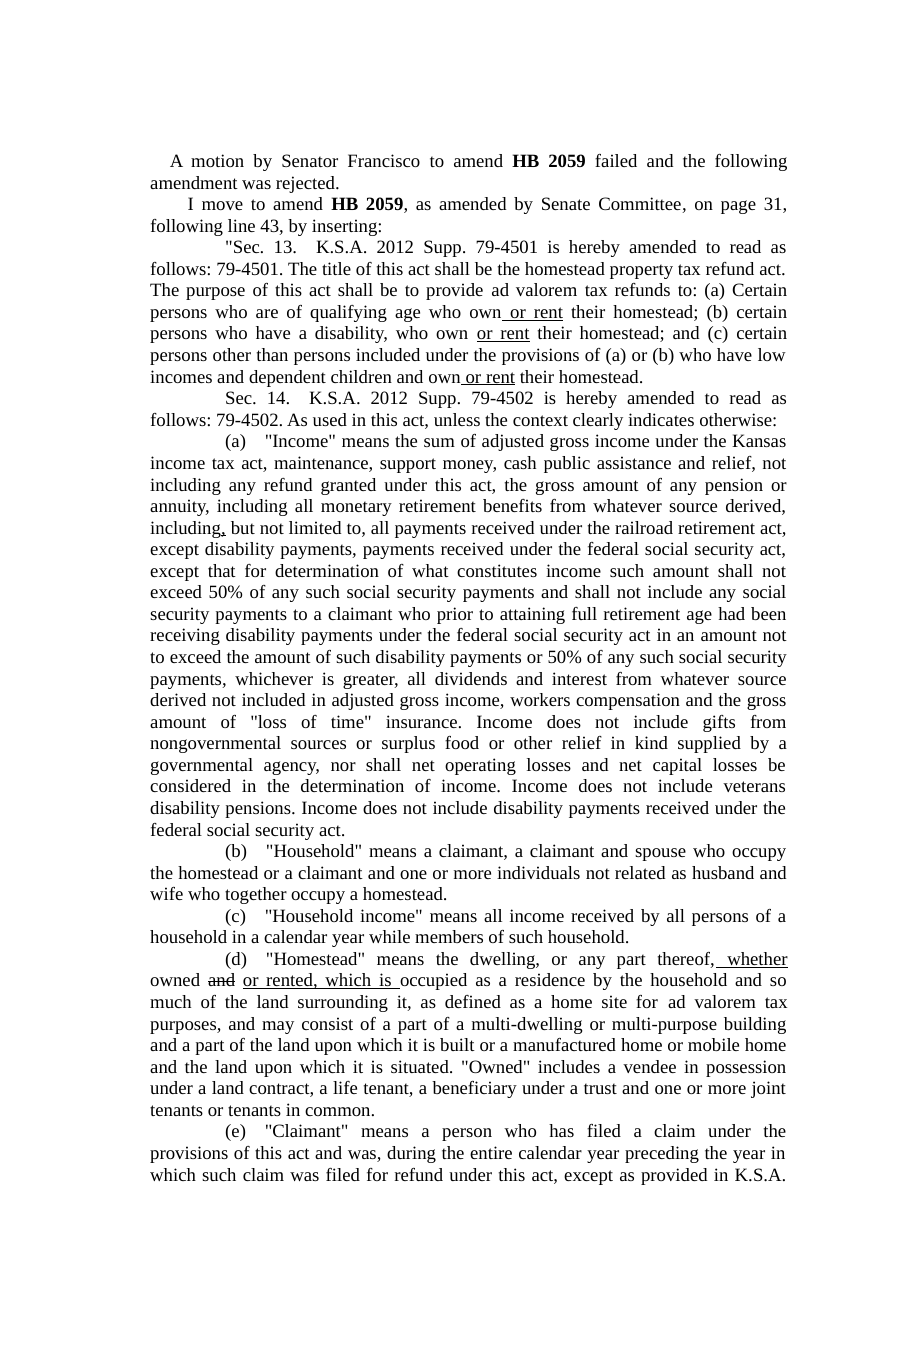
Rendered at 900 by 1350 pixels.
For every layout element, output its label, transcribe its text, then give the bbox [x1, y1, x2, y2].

text I move to amend HB 2059, as amended by Senate Committee, on page 31, following line 43, by inserting: [150, 193, 787, 236]
text A motion by Senator Francisco to amend HB 2059 failed and the following amendment was rejected. [150, 150, 787, 193]
text (e) "Claimant" means a person who has filed a claim under the provisions of this act and was, during the entire calendar year preceding the year in which such claim was filed for refund under this act, except as provided in K.S.A. [150, 1120, 787, 1185]
text (b) "Household" means a claimant, a claimant and spouse who occupy the homestead or a claimant and one or more individuals not related as husband and wife who together occupy a homestead. [150, 840, 787, 905]
text Sec. 14. K.S.A. 2012 Supp. 79-4502 is hereby amended to read as follows: 79-4502. As used in this act, unless the context clearly indicates otherwise: [150, 387, 787, 430]
text (a) "Income" means the sum of adjusted gross income under the Kansas income tax act, maintenance, support money, cash public assistance and relief, not including any refund granted under this act, the gross amount of any pension or annuity, including all monetary retirement benefits from whatever source derived, including, but not limited to, all payments received under the railroad retirement act, except disability payments, payments received under the federal social security act, except that for determination of what constitutes income such amount shall not exceed 50% of any such social security payments and shall not include any social security payments to a claimant who prior to attaining full retirement age had been receiving disability payments under the federal social security act in an amount not to exceed the amount of such disability payments or 50% of any such social security payments, whichever is greater, all dividends and interest from whatever source derived not included in adjusted gross income, workers compensation and the gross amount of "loss of time" insurance. Income does not include gifts from nongovernmental sources or surplus food or other relief in kind supplied by a governmental agency, nor shall net operating losses and net capital losses be considered in the determination of income. Income does not include veterans disability pensions. Income does not include disability payments received under the federal social security act. [150, 430, 787, 840]
text (d) "Homestead" means the dwelling, or any part thereof, whether owned and or rented, which is occupied as a residence by the household and so much of the land surrounding it, as defined as a home site for ad valorem tax purposes, and may consist of a part of a multi-dwelling or multi-purpose building and a part of the land upon which it is built or a manufactured home or mobile home and the land upon which it is situated. "Owned" includes a vendee in possession under a land contract, a life tenant, a beneficiary under a trust and one or more joint tenants or tenants in common. [150, 948, 787, 1120]
text "Sec. 13. K.S.A. 2012 Supp. 79-4501 is hereby amended to read as follows: 79-4501. The title of this act shall be the homestead property tax refund act. The purpose of this act shall be to provide ad valorem tax refunds to: (a) Certain persons who are of qualifying age who own or rent their homestead; (b) certain persons who have a disability, who own or rent their homestead; and (c) certain persons other than persons included under the provisions of (a) or (b) who have low incomes and dependent children and own or rent their homestead. [150, 236, 787, 387]
text (c) "Household income" means all income received by all persons of a household in a calendar year while members of such household. [150, 905, 787, 948]
